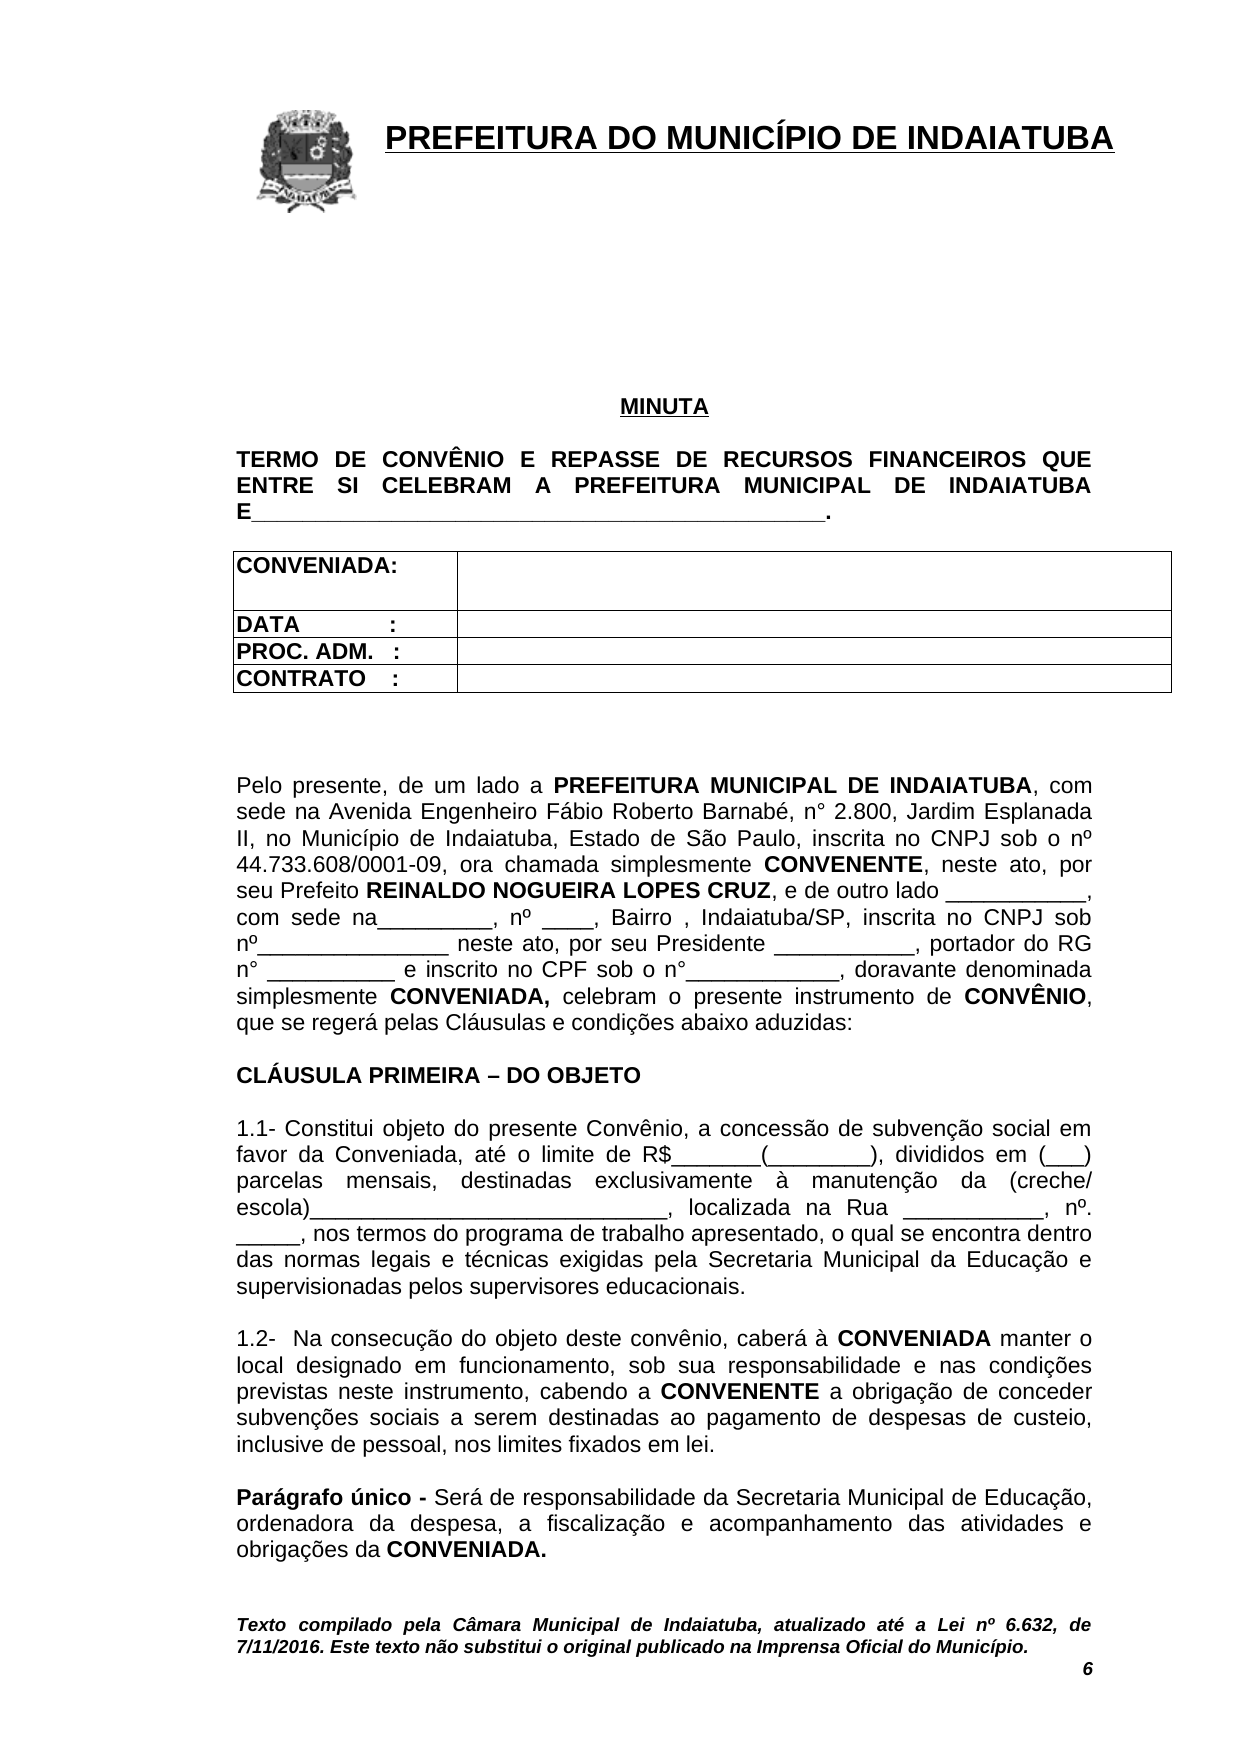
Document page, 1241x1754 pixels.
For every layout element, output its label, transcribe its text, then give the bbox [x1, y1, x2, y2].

table_cell [458, 665, 1171, 692]
subtitle TERMO DE CONVÊNIO E REPASSE DE RECURSOS FINANCEIROS QUE ENTRE SI CELEBRAM A PREFEITURA MUNICIPAL DE INDAIATUBA E_____________________________________________. [236, 446, 1092, 524]
text CLÁUSULA PRIMEIRA – DO OBJETO [236, 1062, 1092, 1088]
table_cell [458, 611, 1171, 637]
text 1.2- Na consecução do objeto deste convênio, caberá à CONVENIADA manter o local designado em funcionamento, sob sua responsabilidade e nas condições previstas neste instrumento, cabendo a CONVENENTE a obrigação de conceder subvenções sociais a serem destinadas ao pagamento de despesas de custeio, inclusive de pessoal, nos limites fixados em lei. [236, 1325, 1092, 1457]
table_cell [458, 638, 1171, 664]
table_cell CONTRATO : [234, 665, 457, 692]
table_cell DATA : [234, 611, 457, 637]
table_header [458, 552, 1171, 609]
text MINUTA [236, 393, 1092, 419]
text 1.1- Constitui objeto do presente Convênio, a concessão de subvenção social em favor da Conveniada, até o limite de R$_______(________), divididos em (___) parcelas mensais, destinadas exclusivamente à manutenção da (creche/ escola)____________________________, localizada na Rua ___________, nº. _____, nos termos do programa de trabalho apresentado, o qual se encontra dentro das normas legais e técnicas exigidas pela Secretaria Municipal da Educação e supervisionadas pelos supervisores educacionais. [236, 1114, 1092, 1299]
text Parágrafo único - Será de responsabilidade da Secretaria Municipal de Educação, ordenadora da despesa, a fiscalização e acompanhamento das atividades e obrigações da CONVENIADA. [236, 1483, 1092, 1562]
text Pelo presente, de um lado a PREFEITURA MUNICIPAL DE INDAIATUBA, com sede na Avenida Engenheiro Fábio Roberto Barnabé, n° 2.800, Jardim Esplanada II, no Município de Indaiatuba, Estado de São Paulo, inscrita no CNPJ sob o nº 44.733.608/0001-09, ora chamada simplesmente CONVENENTE, neste ato, por seu Prefeito REINALDO NOGUEIRA LOPES CRUZ, e de outro lado ___________, com sede na_________, nº ____, Bairro , Indaiatuba/SP, inscrita no CNPJ sob nº_______________ neste ato, por seu Presidente ___________, portador do RG n° __________ e inscrito no CPF sob o n°____________, doravante denominada simplesmente CONVENIADA, celebram o presente instrumento de CONVÊNIO, que se regerá pelas Cláusulas e condições abaixo aduzidas: [236, 772, 1092, 1035]
table_cell PROC. ADM. : [234, 638, 457, 664]
table_header CONVENIADA: [234, 552, 457, 609]
